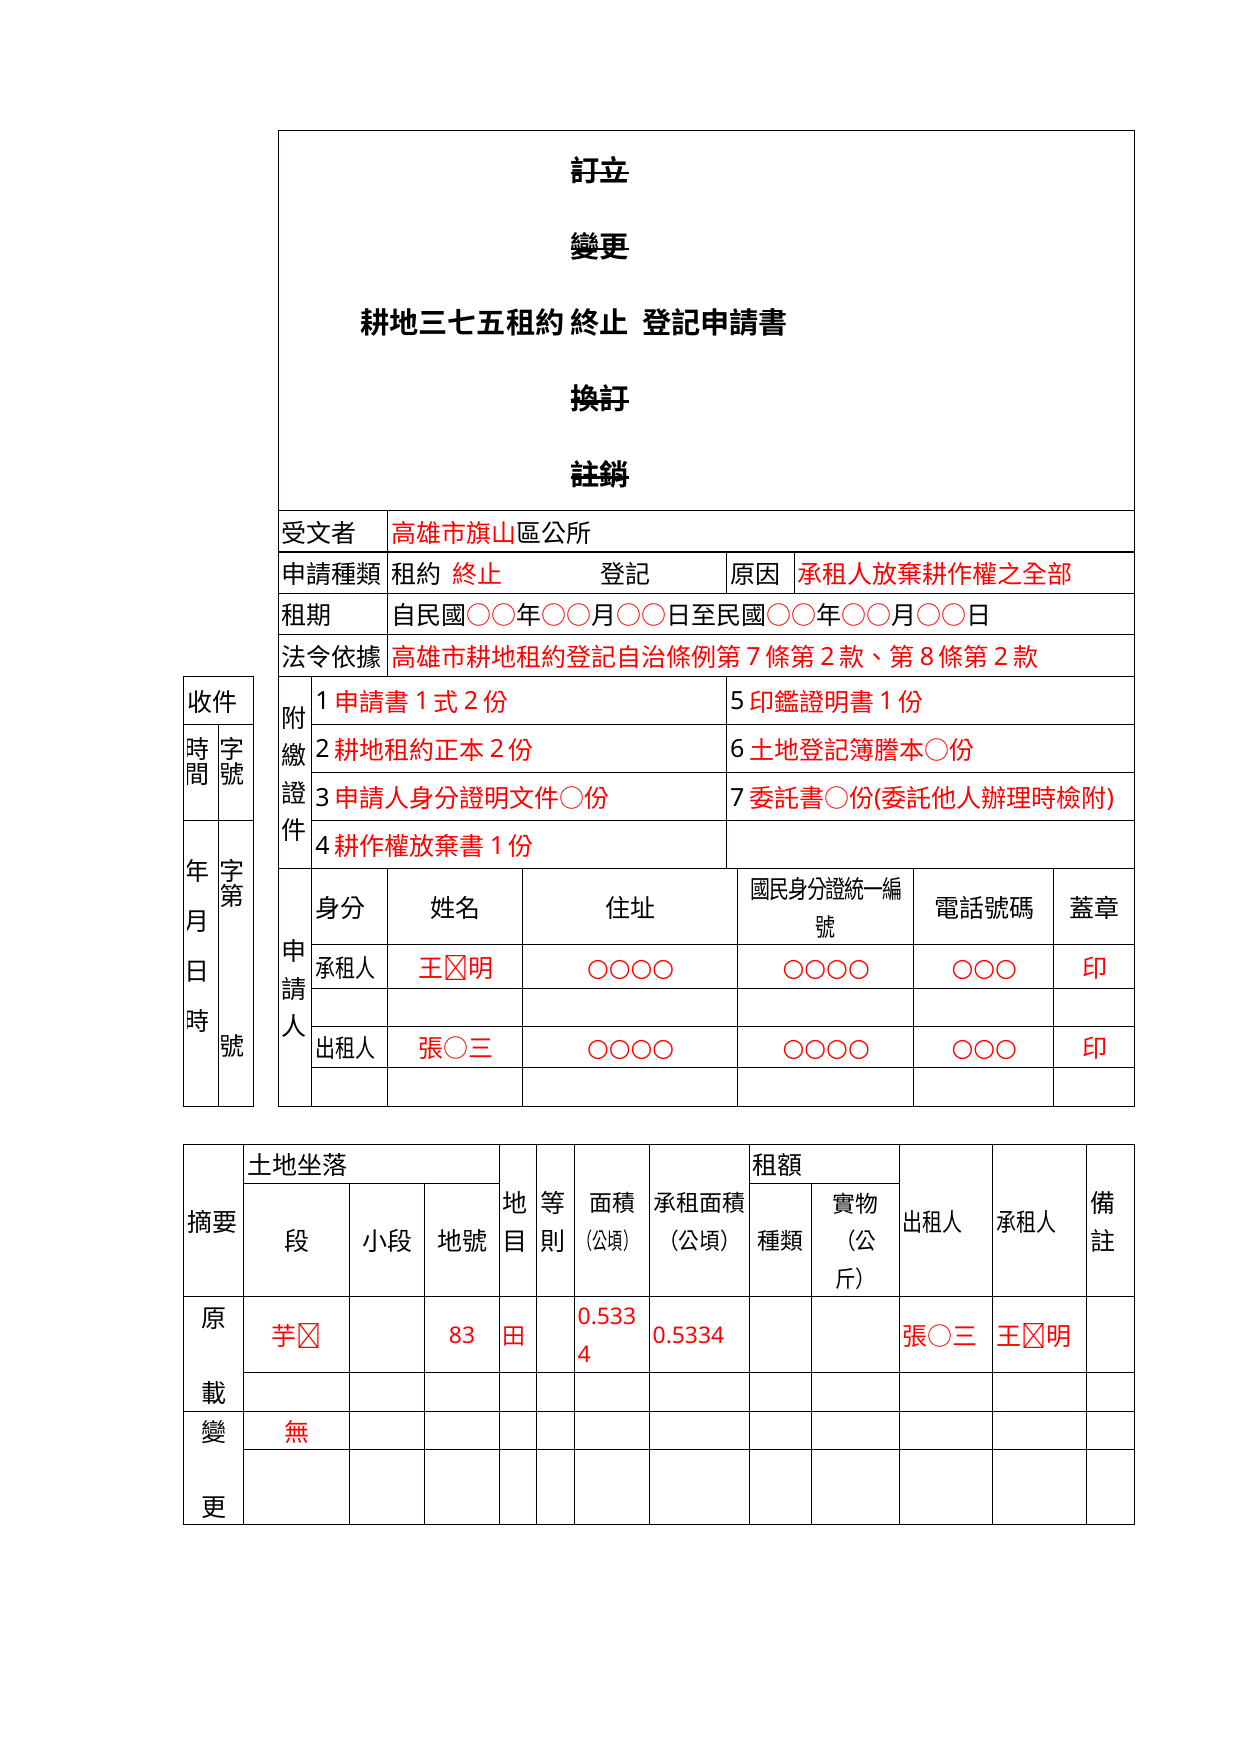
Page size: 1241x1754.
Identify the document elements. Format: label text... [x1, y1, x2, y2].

table_cell [350, 1297, 424, 1372]
table_header 訂立 [567, 131, 638, 206]
table_cell 承租人 [312, 945, 387, 987]
table_cell [254, 772, 278, 820]
table_cell 6土地登記簿謄本○份 [727, 725, 1134, 772]
table_cell 國民身分證統一編號 [738, 869, 913, 944]
table_cell [425, 1412, 499, 1449]
table_cell 變更 [567, 206, 638, 282]
table_cell 登記 [591, 553, 658, 593]
table_cell [254, 988, 278, 1026]
table_cell [184, 434, 253, 510]
table_cell [254, 282, 278, 358]
table_cell [812, 1450, 899, 1524]
table_cell 5印鑑證明書1份 [727, 677, 1134, 724]
table_cell ○○○○ [523, 945, 737, 987]
table_cell 自民國○○年○○月○○日至民國○○年○○月○○日 [388, 594, 1134, 634]
table_header 摘要 [184, 1145, 243, 1296]
table_cell 電話號碼 [914, 869, 1053, 944]
table_cell [184, 358, 253, 434]
table_cell 小段 [350, 1184, 424, 1296]
table_header 出租人 [900, 1145, 992, 1296]
table_cell 租期 [279, 594, 387, 634]
table_cell [523, 1068, 737, 1106]
table_cell 出租人 [312, 1027, 387, 1067]
table_header 承租人 [993, 1145, 1086, 1296]
table_cell ○○○○ [523, 1027, 737, 1067]
table_header [184, 130, 253, 206]
table_cell [650, 1412, 749, 1449]
table_cell [575, 1412, 649, 1449]
table_header 面積 （公頃） [575, 1145, 649, 1296]
table_header 耕地三七五租約 [279, 131, 567, 510]
table_header 等則 [537, 1145, 574, 1296]
table_cell [244, 1450, 349, 1524]
table_cell [1087, 1450, 1134, 1524]
table_cell 印 [1054, 945, 1134, 987]
table_cell [254, 551, 278, 593]
table_cell [812, 1297, 899, 1372]
table_cell 換訂 [567, 358, 638, 434]
table_cell [537, 1450, 574, 1524]
table_cell [537, 1373, 574, 1411]
table_cell [738, 989, 913, 1026]
table_cell [900, 1373, 992, 1411]
table_cell [425, 1373, 499, 1411]
table_cell [184, 510, 253, 551]
table_cell [1087, 1297, 1134, 1372]
table_cell [537, 1412, 574, 1449]
table_cell [254, 1026, 278, 1067]
table_cell ○○○ [914, 945, 1053, 987]
table_cell [523, 989, 737, 1026]
table_cell [993, 1373, 1086, 1411]
table_cell [254, 676, 278, 724]
table_cell 種類 [750, 1184, 811, 1296]
table_cell [575, 1373, 649, 1411]
table_header [254, 130, 278, 206]
table_cell ○○○○ [738, 1027, 913, 1067]
table_cell 無 [244, 1412, 349, 1449]
table_cell [500, 1373, 536, 1411]
table_cell [350, 1412, 424, 1449]
table_cell [750, 1373, 811, 1411]
table_cell 原因 [727, 553, 794, 593]
table_cell 王明 [388, 945, 522, 987]
table_cell [738, 1068, 913, 1106]
table_cell 3申請人身分證明文件○份 [312, 773, 726, 820]
table_cell 申請人 [279, 869, 311, 1106]
table_cell 地號 [425, 1184, 499, 1296]
table_cell 身分 [312, 869, 387, 944]
table_cell [750, 1450, 811, 1524]
table_cell 張○三 [388, 1027, 522, 1067]
table_cell [1087, 1412, 1134, 1449]
table_cell 住址 [523, 869, 737, 944]
table_cell 高雄市耕地租約登記自治條例第7條第2款、第8條第2款 [388, 635, 1134, 676]
table_cell 實物 （公斤） [812, 1184, 899, 1296]
table_cell [1054, 989, 1134, 1026]
table_cell 1申請書1式2份 [312, 677, 726, 724]
table_cell [900, 1450, 992, 1524]
table_cell [184, 634, 253, 676]
table_cell 時間 [184, 725, 218, 820]
table_cell [425, 1450, 499, 1524]
table_cell [244, 1373, 349, 1411]
table_cell [254, 944, 278, 987]
table_cell [500, 1412, 536, 1449]
table_cell [500, 1450, 536, 1524]
table_cell [750, 1297, 811, 1372]
table_cell 附繳證件 [279, 677, 311, 868]
table_cell [650, 1450, 749, 1524]
table_header 登記申請書 [638, 131, 1134, 510]
table_cell 芋 [244, 1297, 349, 1372]
table_cell [312, 1068, 387, 1106]
table_cell [254, 1067, 278, 1106]
table_header 地目 [500, 1145, 536, 1296]
table_cell ○○○○ [738, 945, 913, 987]
table_cell 印 [1054, 1027, 1134, 1067]
table_cell [254, 510, 278, 551]
table_cell [254, 868, 278, 944]
table_cell [914, 1068, 1053, 1106]
table_cell 年 月 日 時 [184, 821, 218, 1106]
table_cell 租約 終止 [388, 553, 523, 593]
table_cell [184, 206, 253, 282]
table_cell [184, 593, 253, 634]
table_cell [254, 206, 278, 282]
table_header 承租面積 （公頃） [650, 1145, 749, 1296]
table_cell 0.5334 [650, 1297, 749, 1372]
table_cell [350, 1373, 424, 1411]
table_cell 姓名 [388, 869, 522, 944]
table_header 土地坐落 [244, 1145, 499, 1183]
table_cell [650, 1373, 749, 1411]
table_cell [1054, 1068, 1134, 1106]
table_cell 0.5334 [575, 1297, 649, 1372]
table_cell [184, 551, 253, 593]
table_cell 蓋章 [1054, 869, 1134, 944]
table_cell [254, 434, 278, 510]
table_cell [388, 989, 522, 1026]
table_cell 田 [500, 1297, 536, 1372]
table_cell [254, 593, 278, 634]
table_cell [537, 1297, 574, 1372]
table_cell 張○三 [900, 1297, 992, 1372]
table_cell 註銷 [567, 434, 638, 510]
table_cell 字第 號 [219, 821, 253, 1106]
table_header 備註 [1087, 1145, 1134, 1296]
table_cell [993, 1412, 1086, 1449]
table_cell 原 載 [184, 1297, 243, 1411]
table_cell [523, 553, 591, 593]
table_cell 終止 [567, 282, 638, 358]
table_cell [993, 1450, 1086, 1524]
table_cell 法令依據 [279, 635, 387, 676]
table_header 租額 [750, 1145, 899, 1183]
table_cell 段 [244, 1184, 349, 1296]
table_cell 承租人放棄耕作權之全部 [795, 553, 1134, 593]
table_cell [254, 820, 278, 868]
table_cell 字號 [219, 725, 253, 820]
table_cell 83 [425, 1297, 499, 1372]
table_cell 2耕地租約正本2份 [312, 725, 726, 772]
table_cell 4耕作權放棄書1份 [312, 821, 726, 868]
table_cell 王明 [993, 1297, 1086, 1372]
table_cell ○○○ [914, 1027, 1053, 1067]
table_cell [184, 282, 253, 358]
table_cell [812, 1412, 899, 1449]
table_cell [750, 1412, 811, 1449]
table_cell 受文者 [279, 511, 387, 551]
table_cell [254, 724, 278, 772]
table_cell [350, 1450, 424, 1524]
table_cell [900, 1412, 992, 1449]
table_cell 7委託書○份(委託他人辦理時檢附) [727, 773, 1134, 820]
table_cell [812, 1373, 899, 1411]
table_cell [914, 989, 1053, 1026]
table_cell [575, 1450, 649, 1524]
table_cell [659, 553, 726, 593]
table_cell [727, 821, 1134, 868]
table_cell [1087, 1373, 1134, 1411]
table_cell 高雄市旗山區公所 [388, 511, 1134, 551]
table_cell 變 更 [184, 1412, 243, 1524]
table_cell 申請種類 [279, 553, 387, 593]
table_cell [254, 358, 278, 434]
table_cell 收件 [184, 677, 253, 724]
table_cell [388, 1068, 522, 1106]
table_cell [254, 634, 278, 676]
table_cell [312, 989, 387, 1026]
